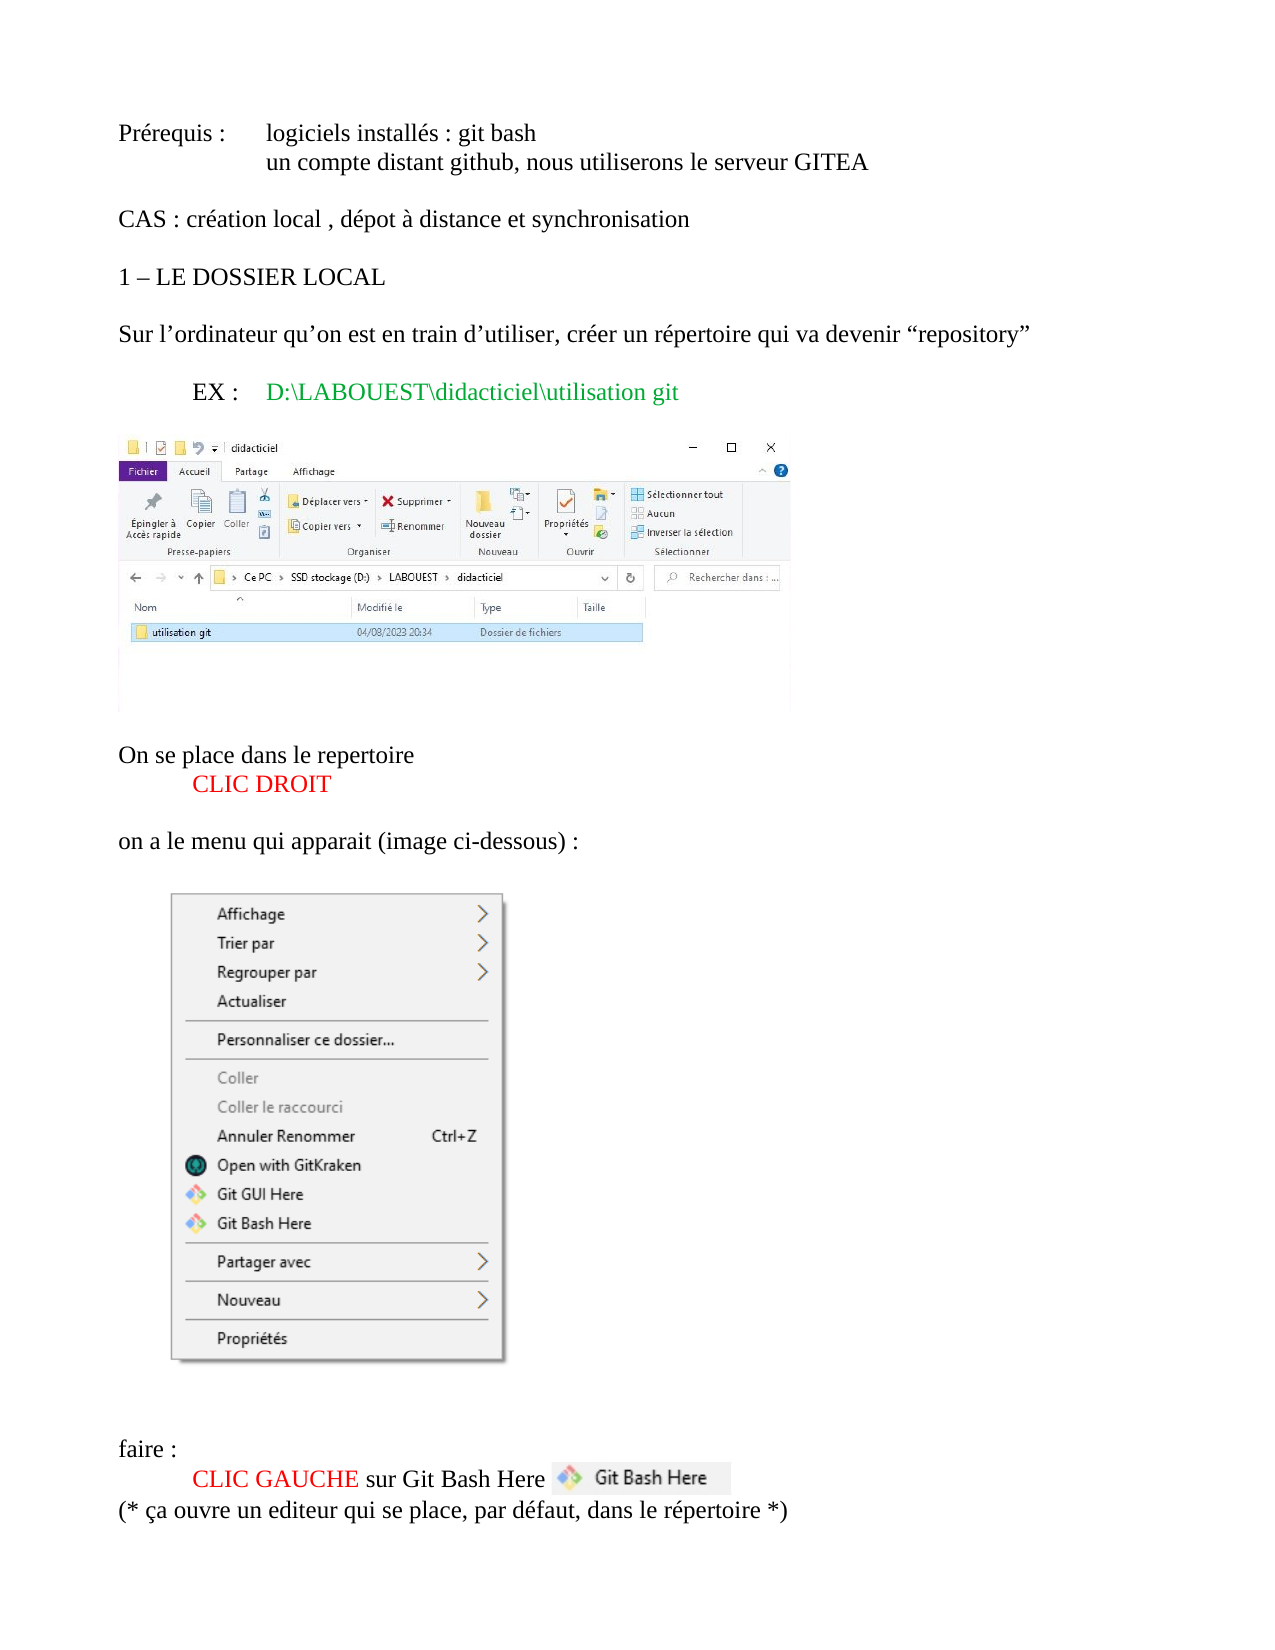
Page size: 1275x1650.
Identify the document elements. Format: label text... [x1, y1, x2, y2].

text Sur l’ordinateur qu’on est en train d’utiliser, créer un répertoire qui va devenir “repository” [118, 319, 1157, 348]
text On se place dans le repertoire [118, 740, 1157, 769]
picture [118, 434, 791, 712]
text CLIC DROIT [118, 769, 1157, 798]
text [732, 1462, 1157, 1495]
text (* ça ouvre un editeur qui se place, par défaut, dans le répertoire *) [118, 1495, 1157, 1524]
text faire : [118, 1434, 1157, 1462]
picture [118, 855, 531, 1405]
text un compte distant github, nous utiliserons le serveur GITEA [118, 147, 1157, 176]
text EX : D:\LABOUEST\didacticiel\utilisation git [118, 377, 1157, 406]
text CAS : création local , dépot à distance et synchronisation [118, 204, 1157, 233]
text CLIC GAUCHE sur Git Bash Here [118, 1462, 551, 1495]
text on a le menu qui apparait (image ci-dessous) : [118, 826, 1157, 855]
text Prérequis : logiciels installés : git bash [118, 118, 1157, 147]
text 1 – LE DOSSIER LOCAL [118, 262, 1157, 291]
picture [551, 1462, 732, 1496]
